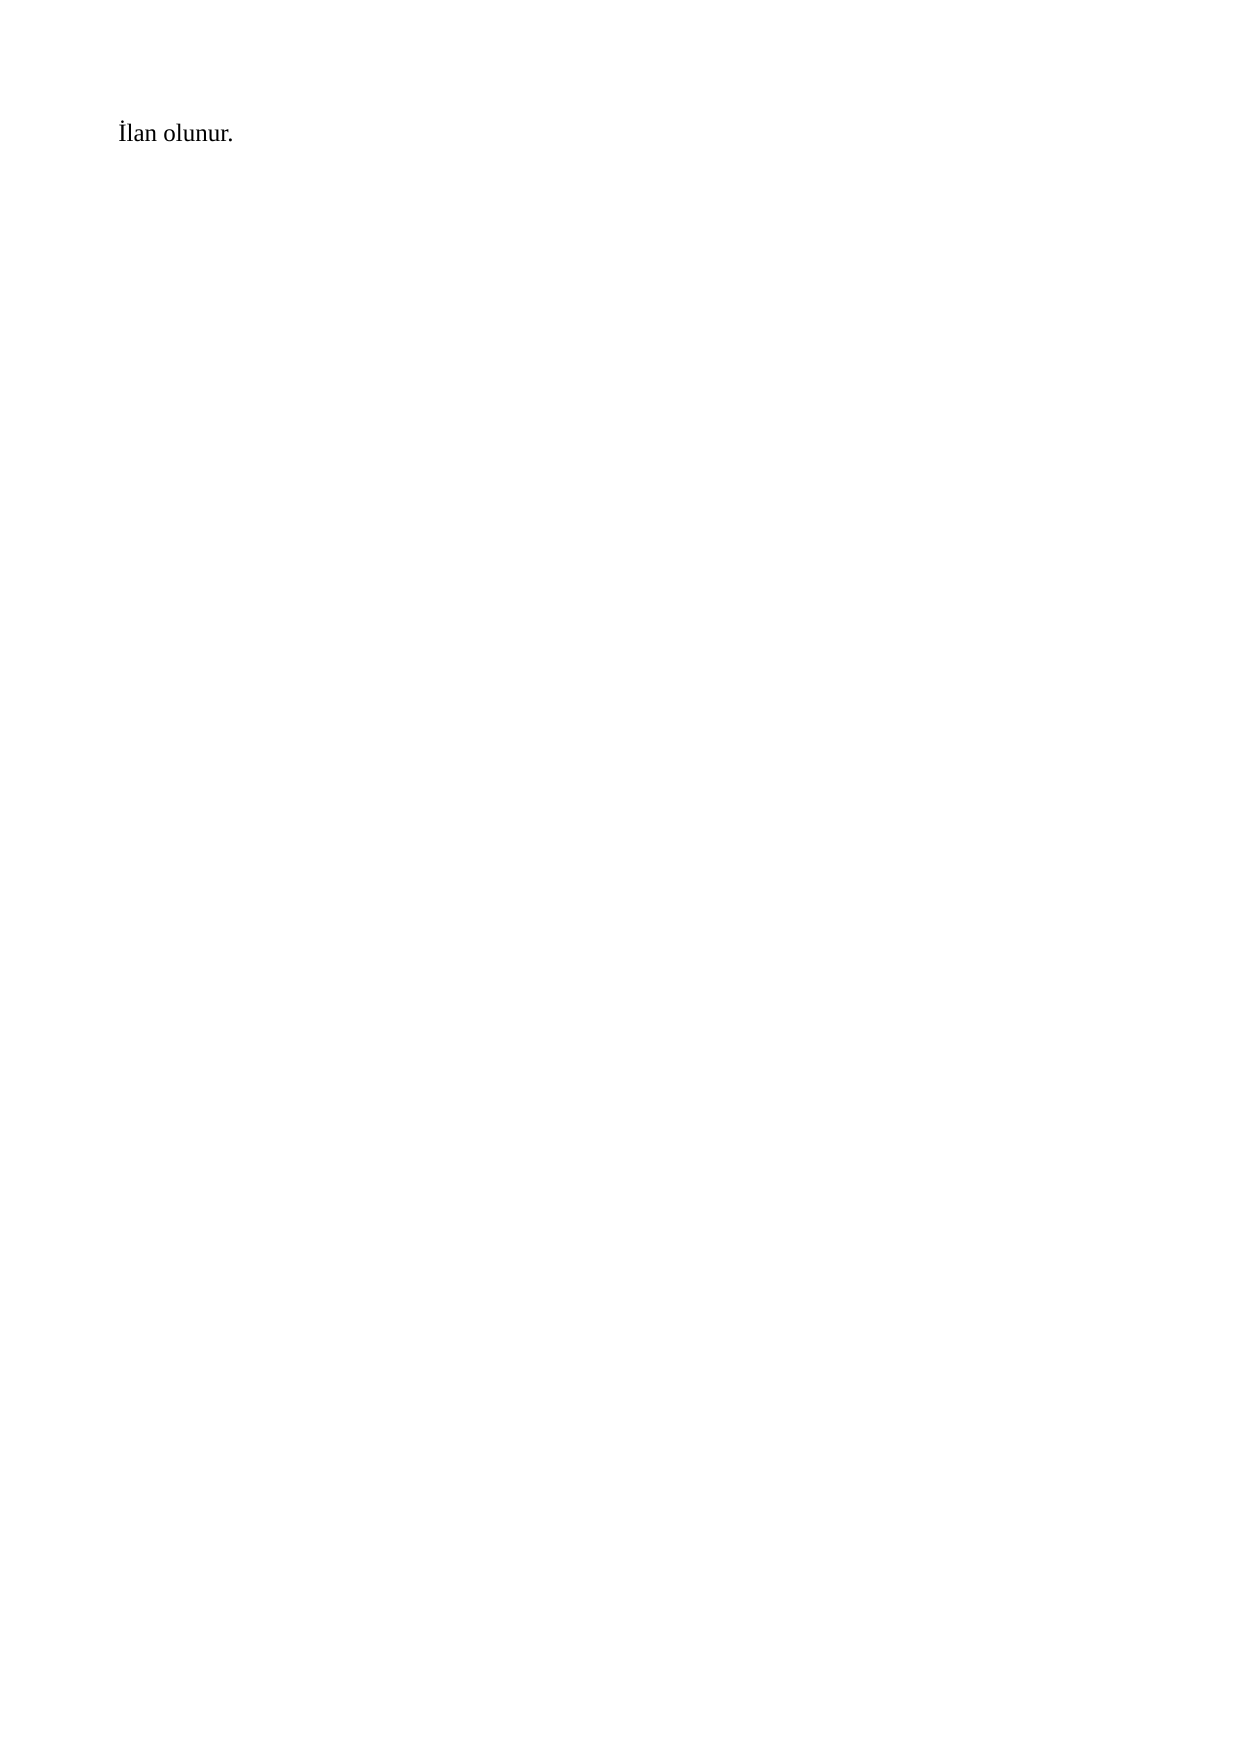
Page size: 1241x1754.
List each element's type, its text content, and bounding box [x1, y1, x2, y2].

text İlan olunur. [118, 118, 1122, 147]
